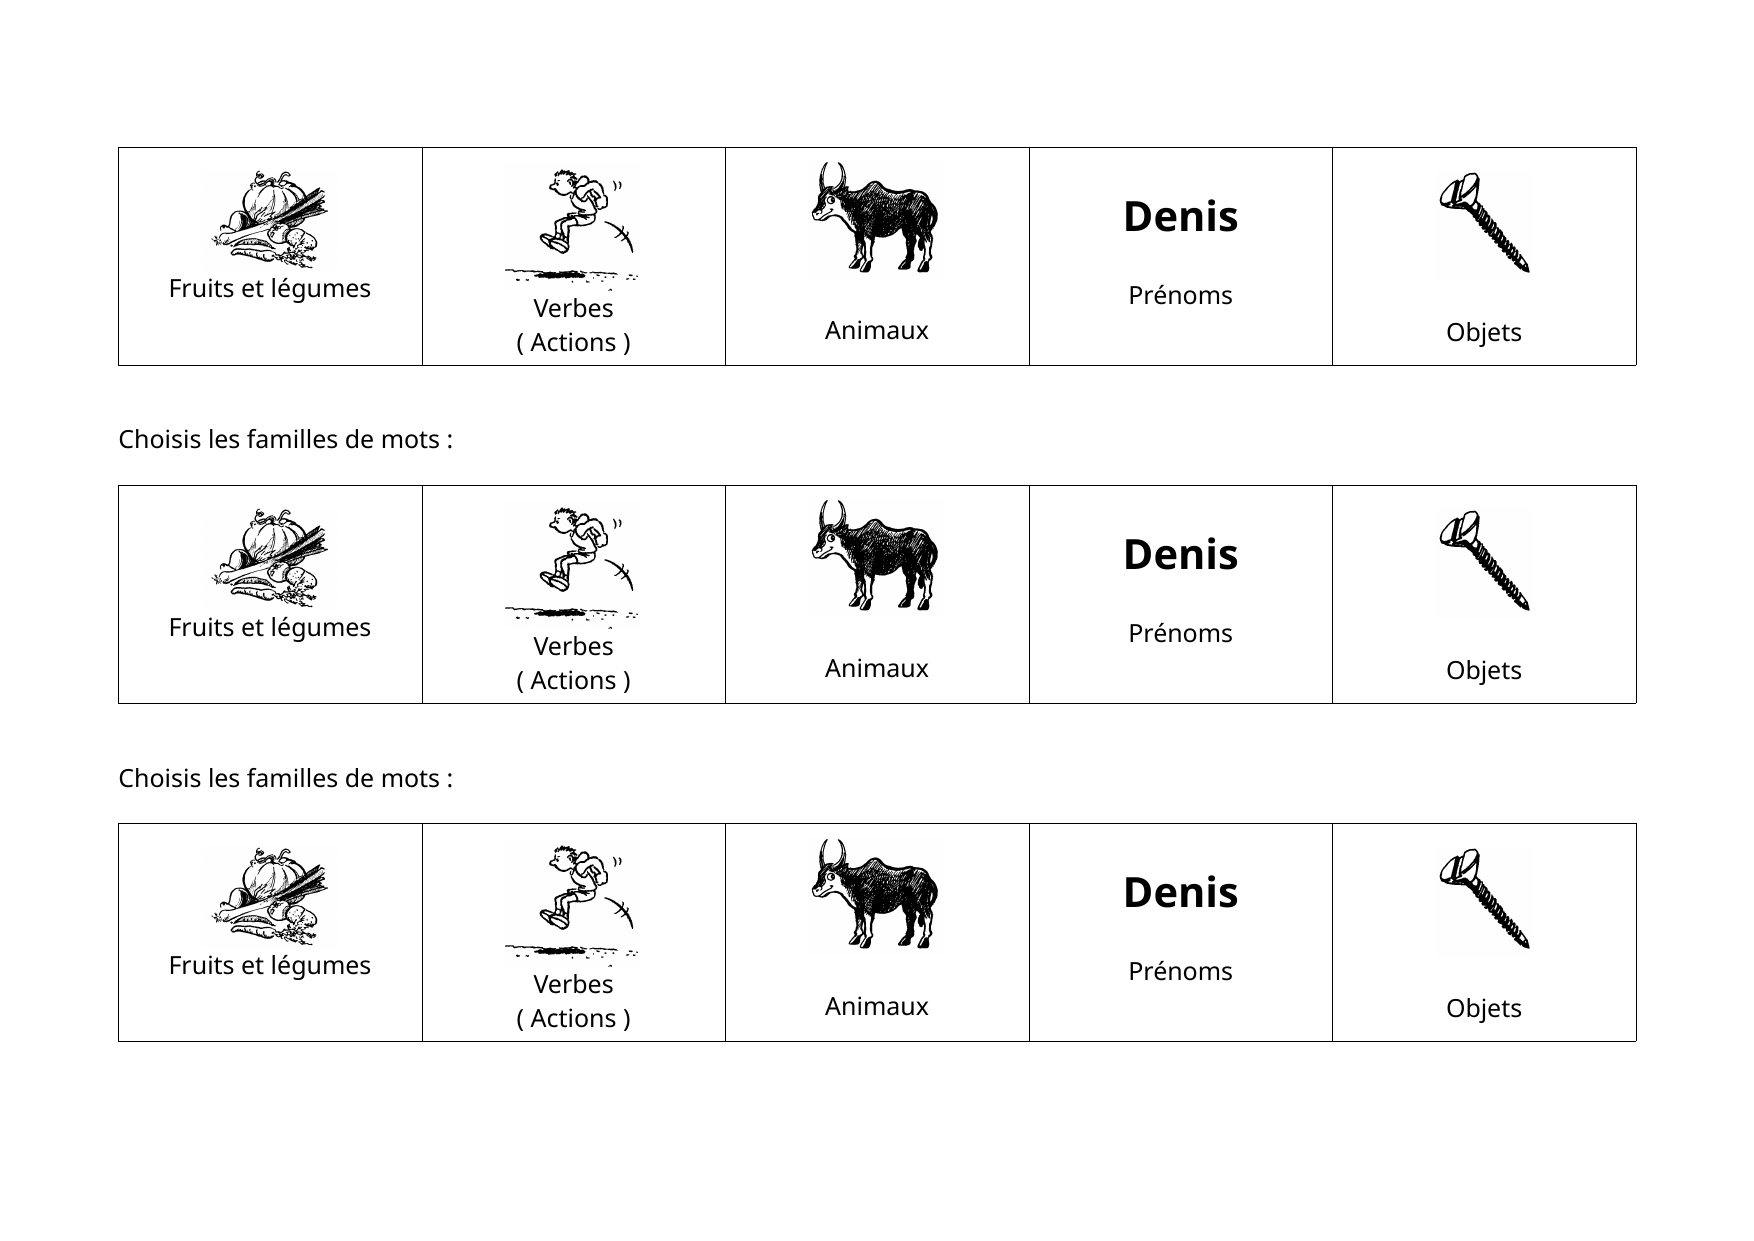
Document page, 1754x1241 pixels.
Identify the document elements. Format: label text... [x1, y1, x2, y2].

table_header Animaux [726, 824, 1029, 1041]
text Choisis les familles de mots : [118, 760, 1636, 794]
table_header Denis Prénoms [1030, 148, 1332, 364]
picture [505, 163, 642, 291]
picture [201, 508, 339, 610]
table_header Denis Prénoms [1030, 486, 1332, 703]
table_header Objets [1333, 148, 1636, 364]
table_header Verbes ( Actions ) [423, 824, 725, 1041]
table_header Objets [1333, 486, 1636, 703]
picture [808, 836, 946, 955]
picture [1436, 508, 1533, 619]
table_header Objets [1333, 824, 1636, 1041]
table_header Animaux [726, 279, 1029, 364]
table_header Verbes ( Actions ) [423, 486, 725, 703]
picture [505, 501, 642, 629]
table_header Fruits et légumes [119, 486, 422, 703]
table_header Animaux [726, 486, 1029, 703]
table_header Fruits et légumes [119, 824, 422, 1041]
picture [1436, 847, 1533, 957]
picture [808, 498, 946, 617]
table_header [726, 148, 1029, 278]
picture [201, 170, 339, 271]
picture [201, 846, 339, 948]
table_header Verbes ( Actions ) [423, 148, 725, 364]
table_header Denis Prénoms [1030, 824, 1332, 1041]
picture [808, 160, 946, 279]
picture [505, 840, 642, 967]
text Choisis les familles de mots : [118, 422, 1636, 456]
picture [1436, 170, 1533, 281]
table_header Fruits et légumes [119, 148, 422, 364]
